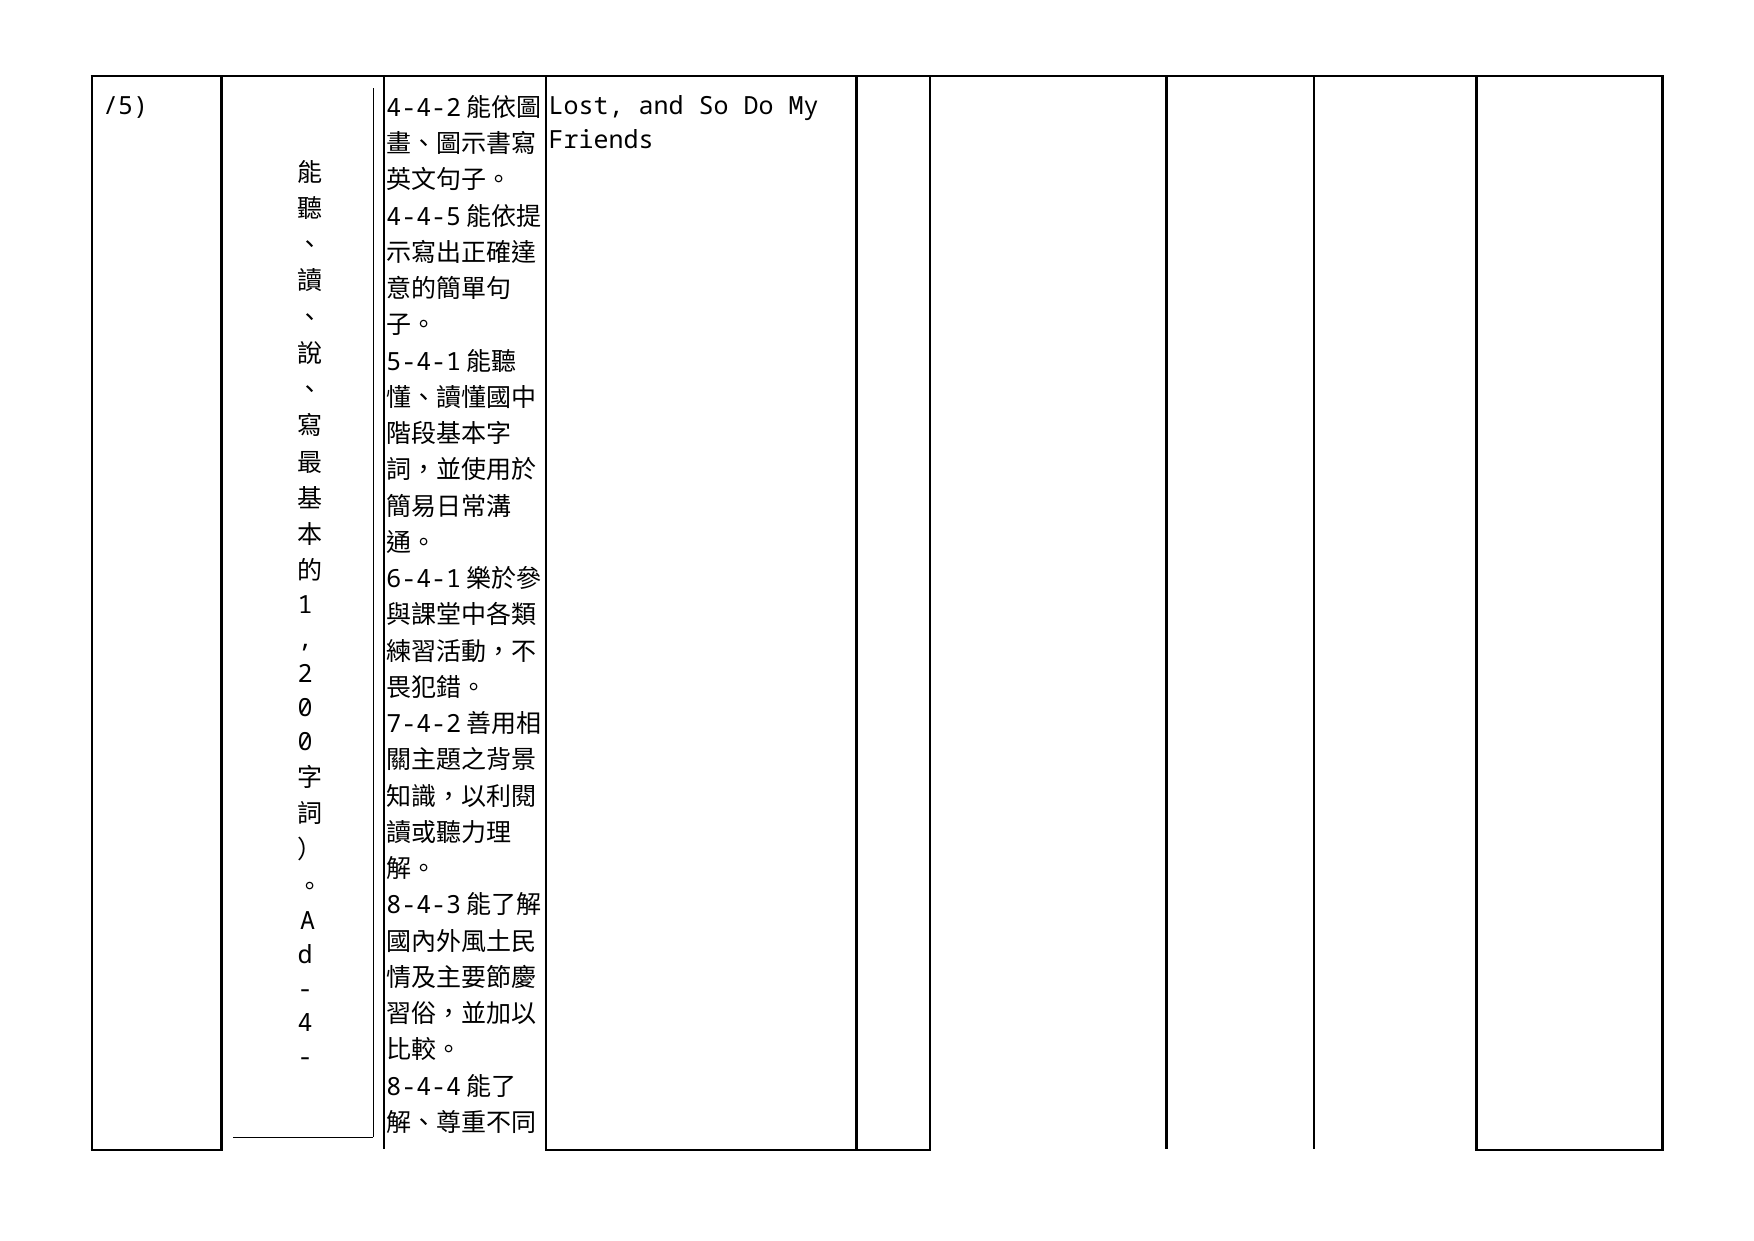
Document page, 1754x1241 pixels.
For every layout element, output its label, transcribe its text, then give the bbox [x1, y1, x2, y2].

table_header [1168, 77, 1313, 1149]
table_cell [858, 77, 929, 1149]
table_cell Lost, and So Do My Friends [547, 77, 855, 1149]
table_cell [1478, 77, 1661, 1149]
table_header [931, 77, 1165, 1149]
table_cell /5) [93, 77, 220, 1149]
table_header 4-4-2能依圖畫、圖示書寫英文句子。 4-4-5能依提示寫出正確達意的簡單句子。 5-4-1能聽懂、讀懂國中階段基本字詞，並使用於簡易日常溝通。 6-4-1樂於參與課堂中各類練習活動，不畏犯錯。 7-4-2善用相關主題之背景知識，以利閱讀或聽力理解。 8-4-3能了解 國內外風土民情及主要節慶習俗，並加以比較。 8-4-4能了解、尊重不同 [385, 77, 545, 1149]
table_header Ac-4-4國中階段所學字詞（能聽、讀、說、寫最基本的1,200字詞）。 Ad-4-1國中階段所學的文法句型。 Ae-4-5不同體裁、不同主題之簡易 文章。 Ae-4-6簡易 故事的背景、人物、事件和結果。 B-4-4個人的 需求、意願和感受的表達。 B-4-6圖片描 述。 C-4-3文化習俗的了解及尊重 。 C-4-4基本的 世界觀。 D-4-3訊息因果關係的釐清。 [223, 77, 383, 1149]
table_header [1315, 77, 1475, 1149]
